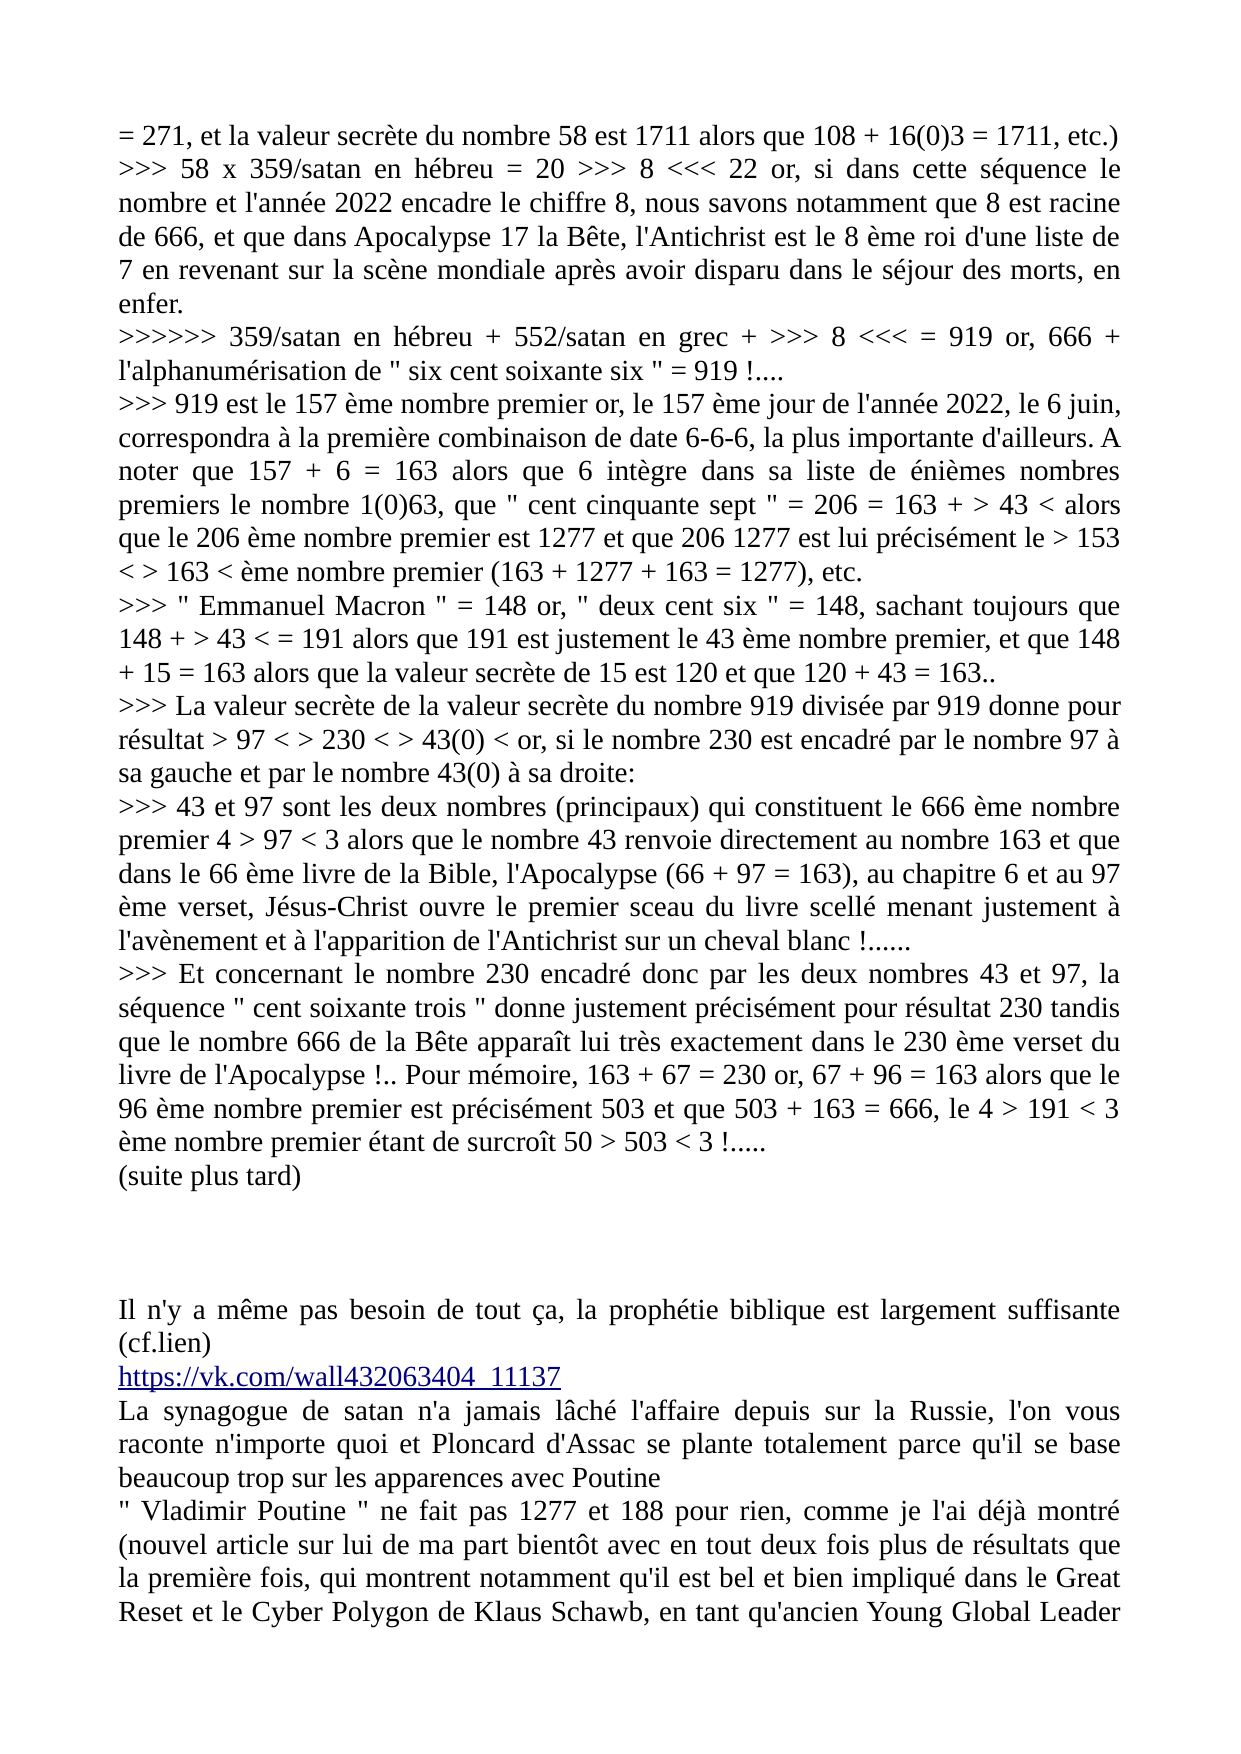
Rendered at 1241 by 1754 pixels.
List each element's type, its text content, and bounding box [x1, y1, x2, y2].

text >>> 919 est le 157 ème nombre premier or, le 157 ème jour de l'année 2022, le 6 juin, correspondra à la première combinaison de date 6-6-6, la plus importante d'ailleurs. A noter que 157 + 6 = 163 alors que 6 intègre dans sa liste de énièmes nombres premiers le nombre 1(0)63, que " cent cinquante sept " = 206 = 163 + > 43 < alors que le 206 ème nombre premier est 1277 et que 206 1277 est lui précisément le > 153 < > 163 < ème nombre premier (163 + 1277 + 163 = 1277), etc. [118, 386, 1122, 588]
text = 271, et la valeur secrète du nombre 58 est 1711 alors que 108 + 16(0)3 = 1711, etc.) [118, 118, 1122, 152]
text https://vk.com/wall432063404_11137 [118, 1359, 1122, 1393]
text Il n'y a même pas besoin de tout ça, la prophétie biblique est largement suffisante (cf.lien) [118, 1292, 1122, 1359]
text >>> 43 et 97 sont les deux nombres (principaux) qui constituent le 666 ème nombre premier 4 > 97 < 3 alors que le nombre 43 renvoie directement au nombre 163 et que dans le 66 ème livre de la Bible, l'Apocalypse (66 + 97 = 163), au chapitre 6 et au 97 ème verset, Jésus-Christ ouvre le premier sceau du livre scellé menant justement à l'avènement et à l'apparition de l'Antichrist sur un cheval blanc !...... [118, 789, 1122, 957]
text >>>>>> 359/satan en hébreu + 552/satan en grec + >>> 8 <<< = 919 or, 666 + l'alphanumérisation de " six cent soixante six " = 919 !.... [118, 319, 1122, 386]
text >>> " Emmanuel Macron " = 148 or, " deux cent six " = 148, sachant toujours que 148 + > 43 < = 191 alors que 191 est justement le 43 ème nombre premier, et que 148 + 15 = 163 alors que la valeur secrète de 15 est 120 et que 120 + 43 = 163.. [118, 588, 1122, 688]
text " Vladimir Poutine " ne fait pas 1277 et 188 pour rien, comme je l'ai déjà montré (nouvel article sur lui de ma part bientôt avec en tout deux fois plus de résultats que la première fois, qui montrent notamment qu'il est bel et bien impliqué dans le Great Reset et le Cyber Polygon de Klaus Schawb, en tant qu'ancien Young Global Leader [118, 1493, 1122, 1627]
text La synagogue de satan n'a jamais lâché l'affaire depuis sur la Russie, l'on vous raconte n'importe quoi et Ploncard d'Assac se plante totalement parce qu'il se base beaucoup trop sur les apparences avec Poutine [118, 1393, 1122, 1493]
text >>> La valeur secrète de la valeur secrète du nombre 919 divisée par 919 donne pour résultat > 97 < > 230 < > 43(0) < or, si le nombre 230 est encadré par le nombre 97 à sa gauche et par le nombre 43(0) à sa droite: [118, 688, 1122, 789]
text (suite plus tard) [118, 1158, 1122, 1191]
text >>> 58 x 359/satan en hébreu = 20 >>> 8 <<< 22 or, si dans cette séquence le nombre et l'année 2022 encadre le chiffre 8, nous savons notamment que 8 est racine de 666, et que dans Apocalypse 17 la Bête, l'Antichrist est le 8 ème roi d'une liste de 7 en revenant sur la scène mondiale après avoir disparu dans le séjour des morts, en enfer. [118, 152, 1122, 319]
text >>> Et concernant le nombre 230 encadré donc par les deux nombres 43 et 97, la séquence " cent soixante trois " donne justement précisément pour résultat 230 tandis que le nombre 666 de la Bête apparaît lui très exactement dans le 230 ème verset du livre de l'Apocalypse !.. Pour mémoire, 163 + 67 = 230 or, 67 + 96 = 163 alors que le 96 ème nombre premier est précisément 503 et que 503 + 163 = 666, le 4 > 191 < 3 ème nombre premier étant de surcroît 50 > 503 < 3 !..... [118, 957, 1122, 1158]
